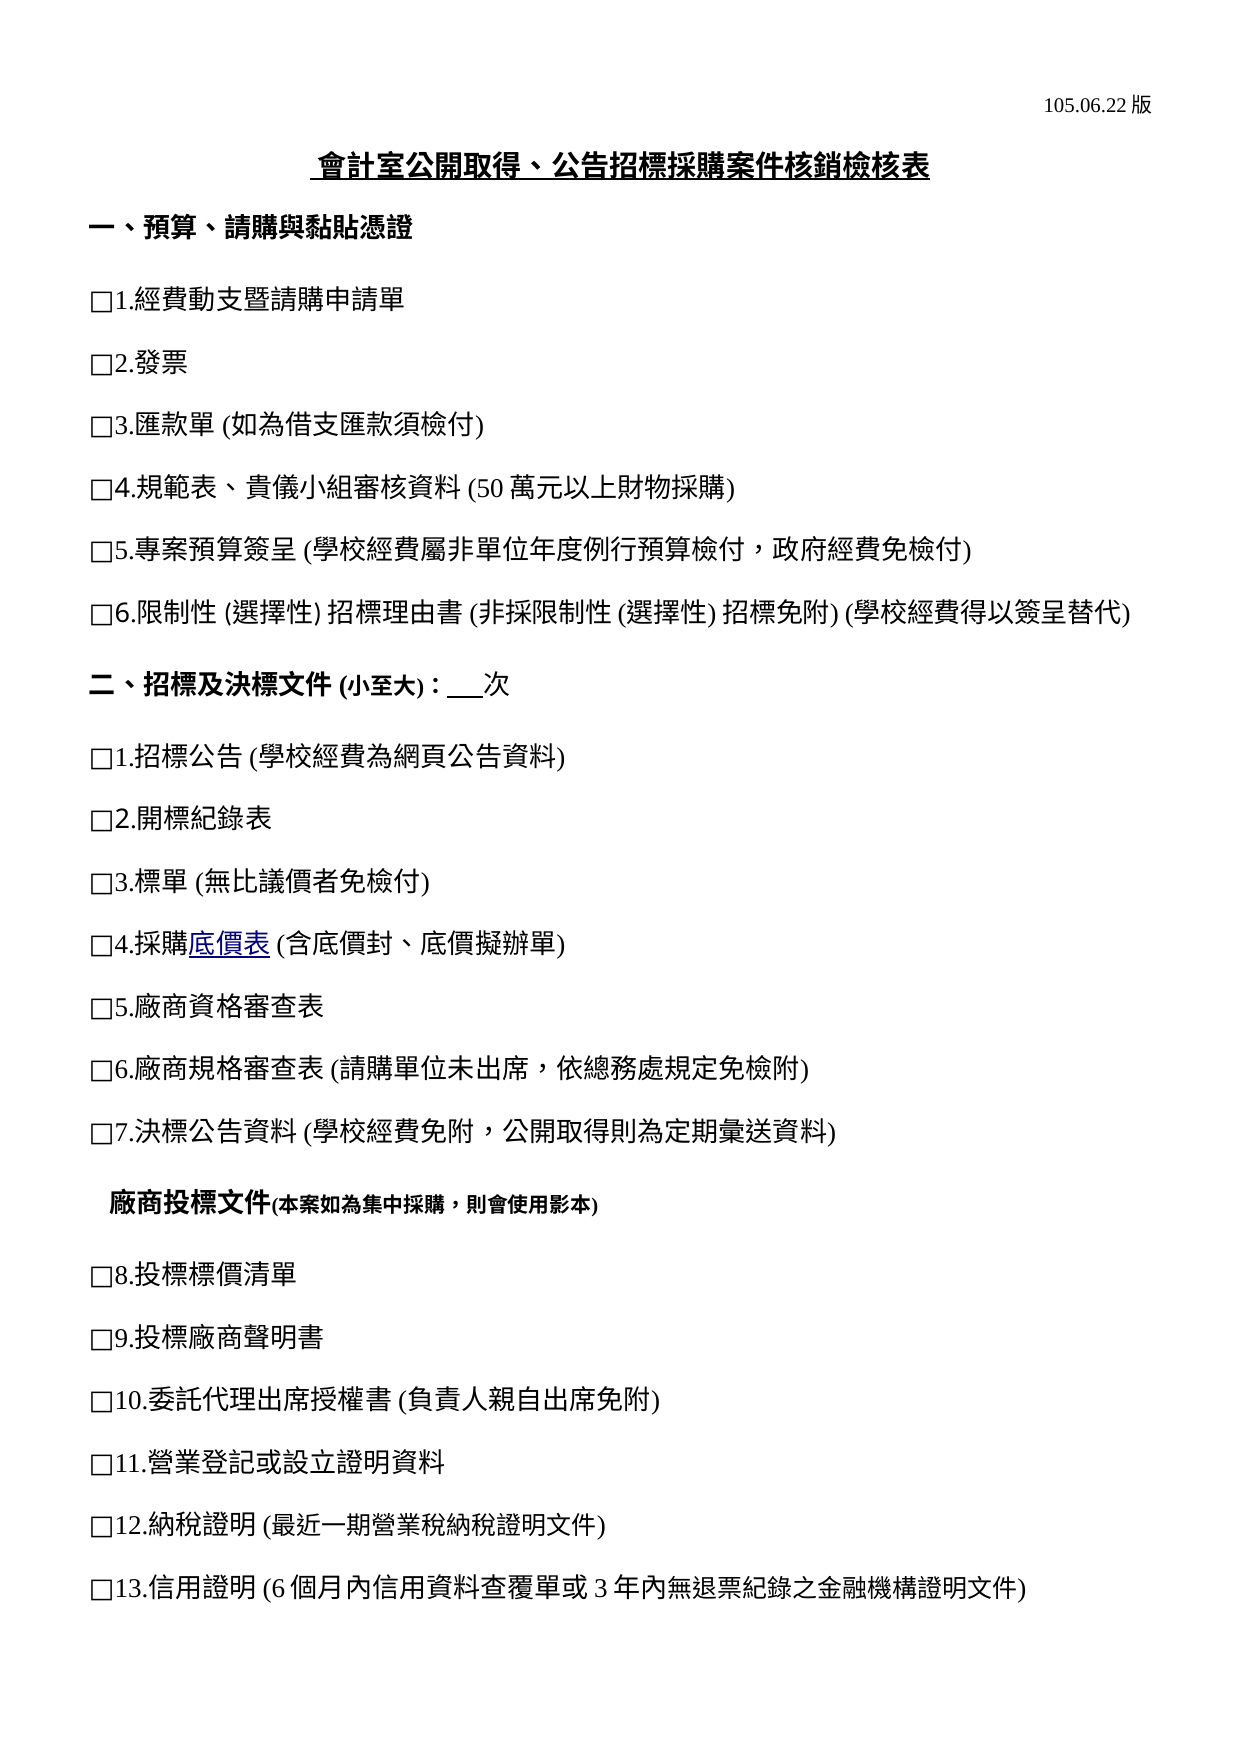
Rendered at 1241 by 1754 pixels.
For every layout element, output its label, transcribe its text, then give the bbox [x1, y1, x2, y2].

text □13.信用證明 (6個月內信用資料查覆單或3年內無退票紀錄之金融機構證明文件) [89, 1544, 1152, 1606]
text □3.匯款單 (如為借支匯款須檢付) [89, 381, 1152, 444]
text □5.廠商資格審查表 [89, 963, 1152, 1025]
text □11.營業登記或設立證明資料 [89, 1419, 1152, 1481]
text □1.經費動支暨請購申請單 [89, 256, 1152, 319]
text 會計室公開取得、公告招標採購案件核銷檢核表 [89, 122, 1152, 184]
text 廠商投標文件(本案如為集中採購，則會使用影本) [89, 1159, 1152, 1222]
text □12.納稅證明 (最近一期營業稅納稅證明文件) [89, 1481, 1152, 1544]
text □7.決標公告資料 (學校經費免附，公開取得則為定期彙送資料) [89, 1088, 1152, 1150]
text □3.標單 (無比議價者免檢付) [89, 838, 1152, 900]
text 二、招標及決標文件 (小至大)： 次 [89, 641, 1152, 703]
text □8.投標標價清單 [89, 1231, 1152, 1294]
text □2.開標紀錄表 [89, 775, 1152, 838]
text □4.規範表、貴儀小組審核資料 (50萬元以上財物採購) [89, 444, 1152, 506]
text 一、預算、請購與黏貼憑證 [89, 184, 1152, 247]
text □2.發票 [89, 319, 1152, 381]
text □1.招標公告 (學校經費為網頁公告資料) [89, 713, 1152, 775]
text □6.限制性 (選擇性) 招標理由書 (非採限制性 (選擇性) 招標免附) (學校經費得以簽呈替代) [89, 569, 1152, 631]
text □4.採購底價表 (含底價封、底價擬辦單) [89, 900, 1152, 963]
text □9.投標廠商聲明書 [89, 1294, 1152, 1356]
text □10.委託代理出席授權書 (負責人親自出席免附) [89, 1356, 1152, 1419]
text □5.專案預算簽呈 (學校經費屬非單位年度例行預算檢付，政府經費免檢付) [89, 506, 1152, 569]
text □6.廠商規格審查表 (請購單位未出席，依總務處規定免檢附) [89, 1025, 1152, 1088]
